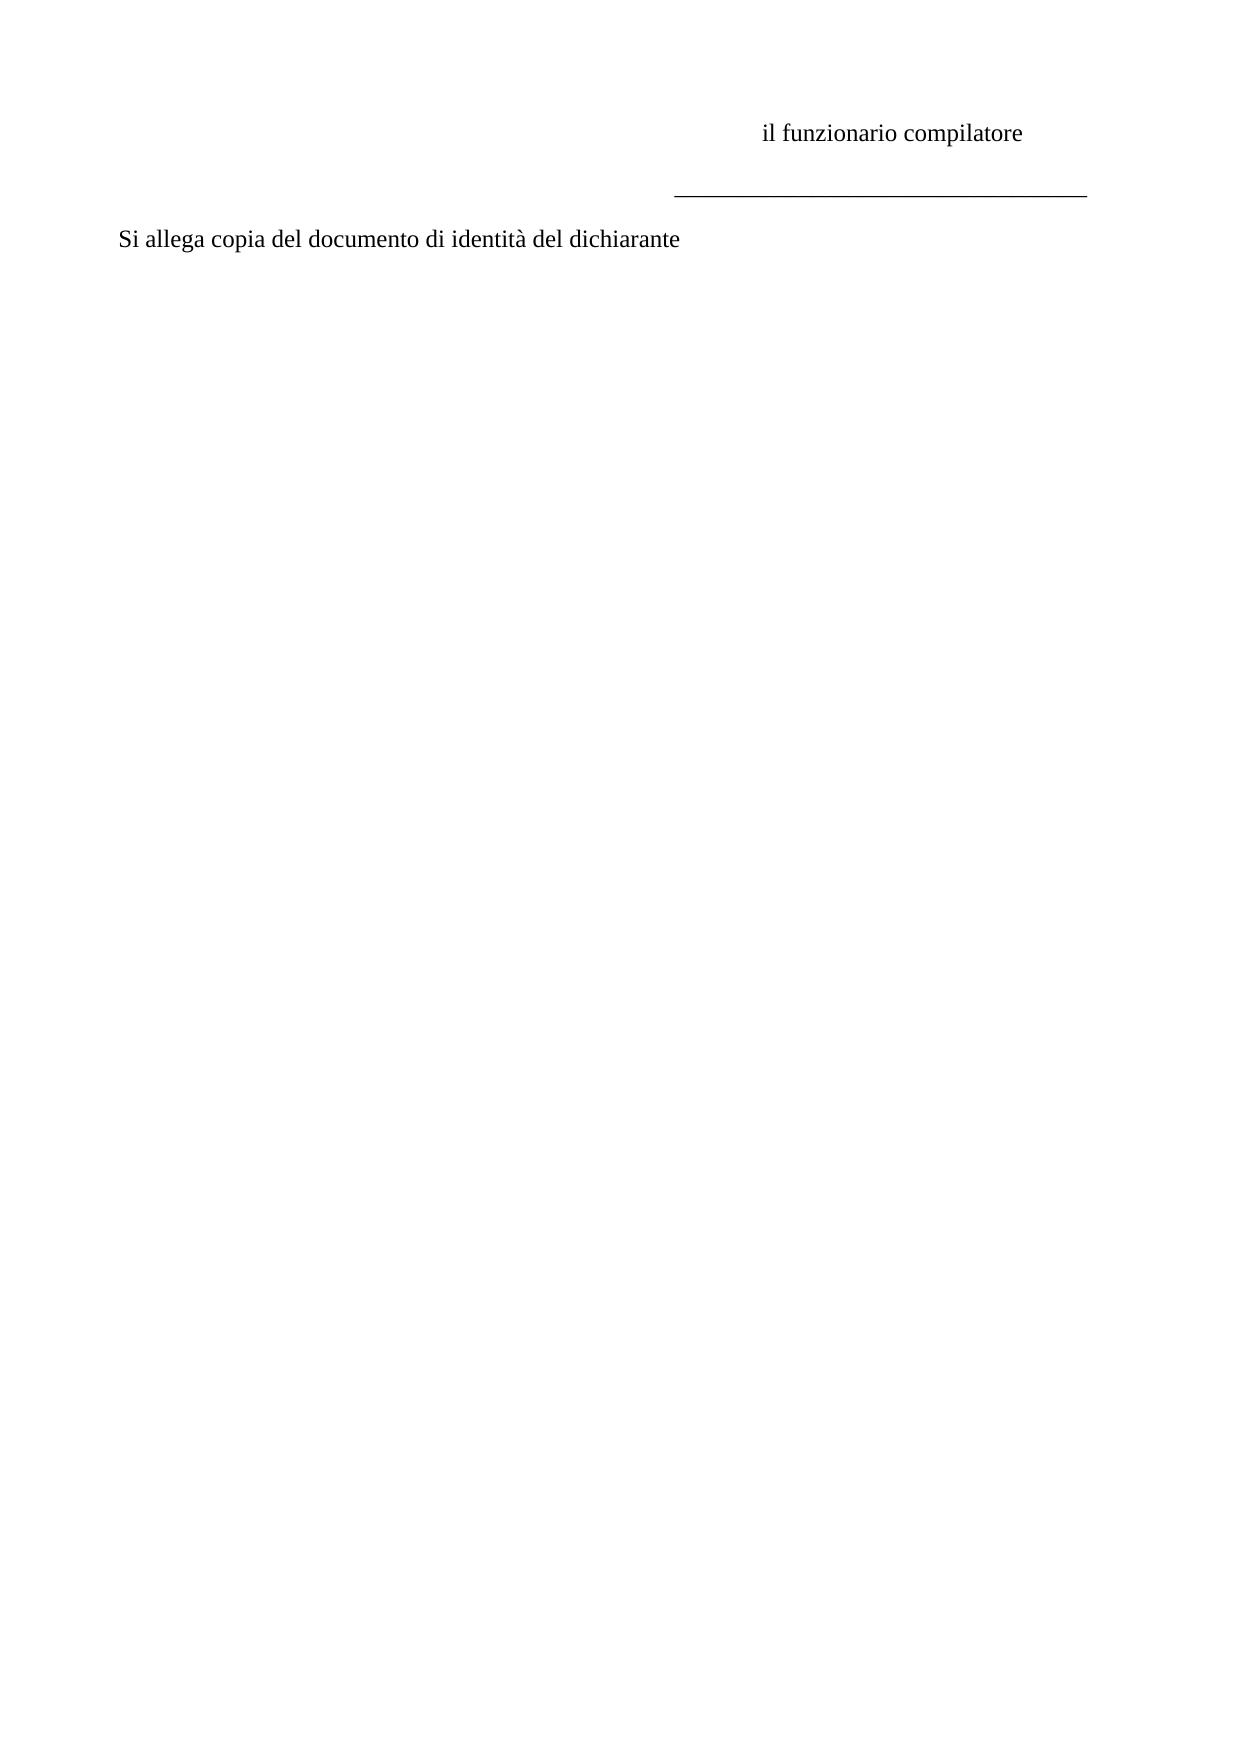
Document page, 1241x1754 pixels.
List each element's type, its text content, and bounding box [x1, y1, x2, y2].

text _________________________________ [118, 171, 1122, 200]
text il funzionario compilatore [118, 118, 1122, 147]
text Si allega copia del documento di identità del dichiarante [118, 224, 1122, 252]
